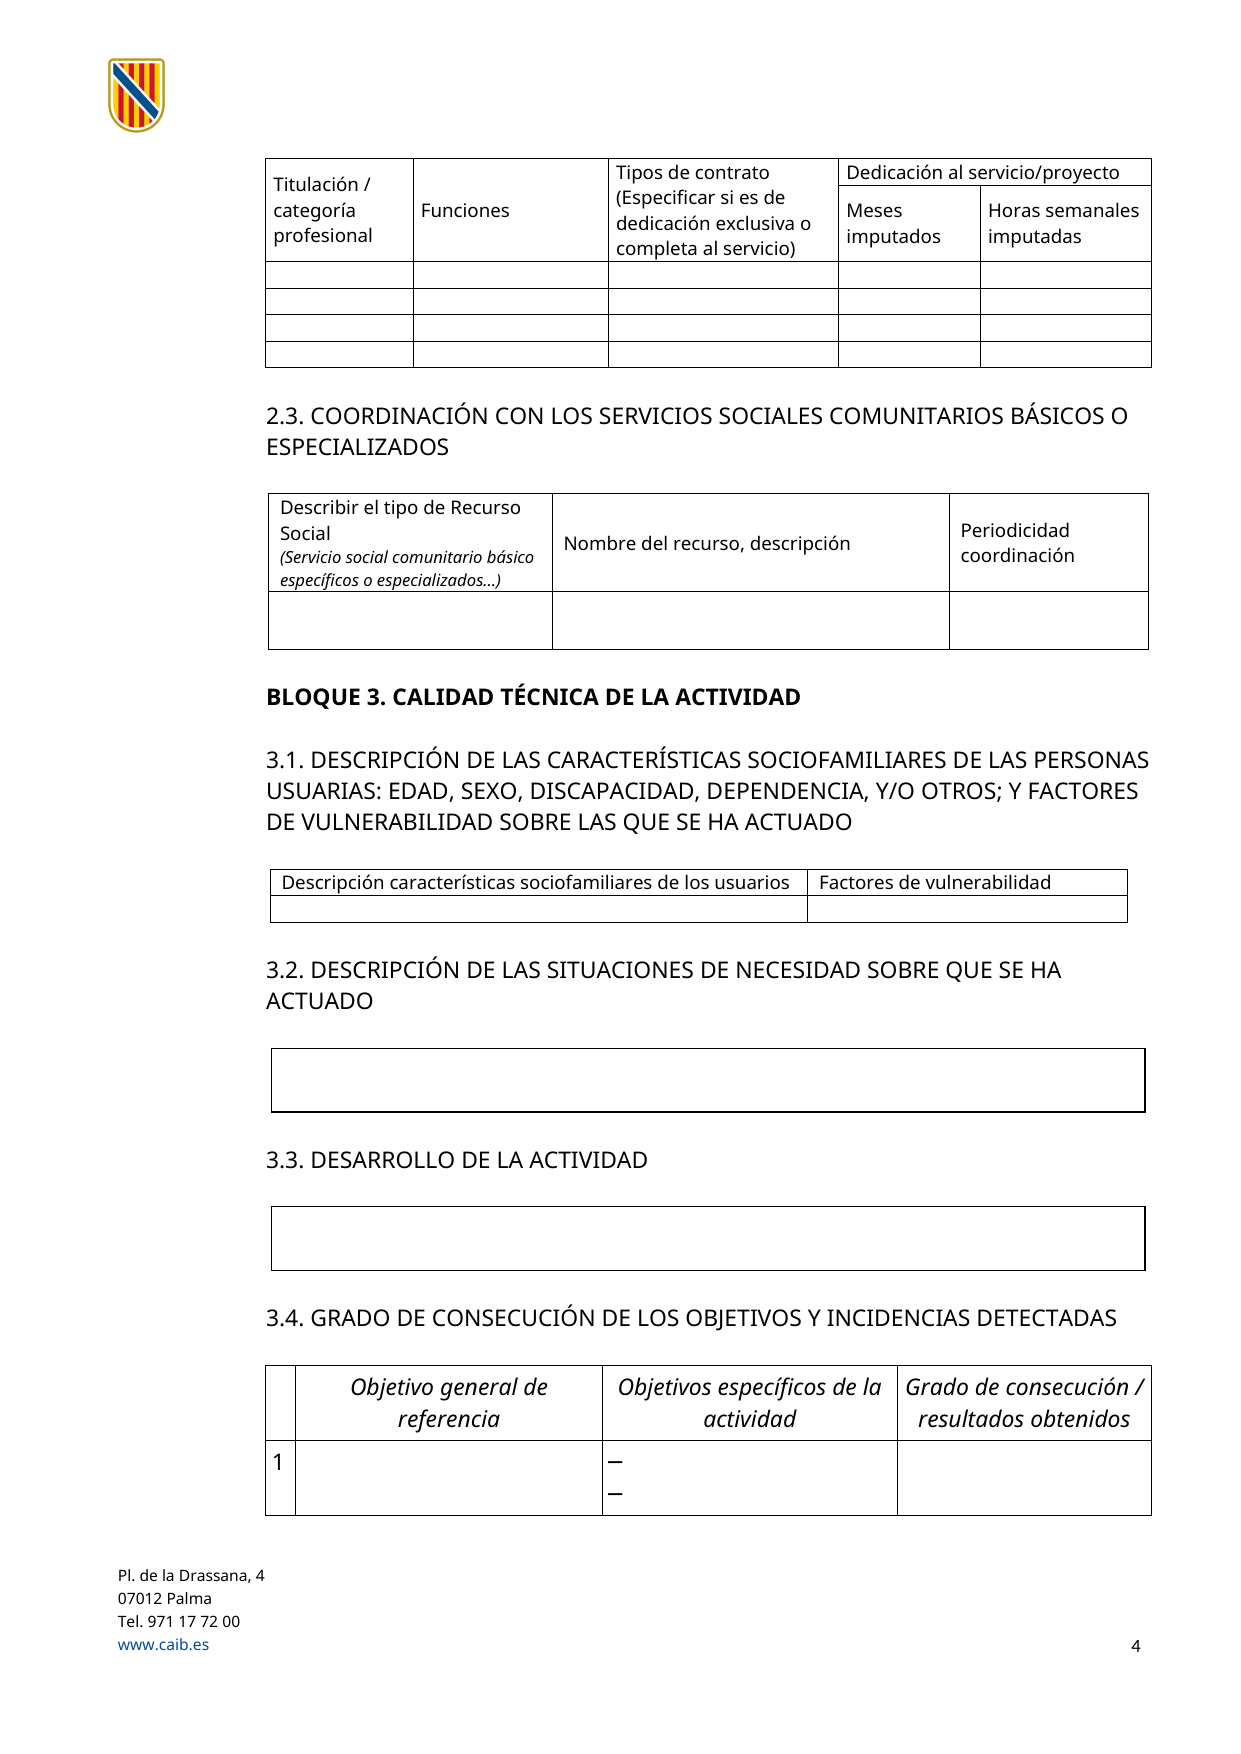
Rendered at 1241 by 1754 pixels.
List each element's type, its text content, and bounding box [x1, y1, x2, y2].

text 3.2. DESCRIPCIÓN DE LAS SITUACIONES DE NECESIDAD SOBRE QUE SE HA ACTUADO [266, 954, 1152, 1017]
text 3.4. GRADO DE CONSECUCIÓN DE LOS OBJETIVOS Y INCIDENCIAS DETECTADAS [266, 1302, 1152, 1333]
table_cell Meses imputados [839, 186, 980, 261]
table_cell [553, 592, 949, 649]
picture [90, 30, 183, 161]
table_cell [414, 289, 608, 314]
table_cell [981, 315, 1151, 341]
table_cell [266, 342, 413, 367]
table_cell [898, 1441, 1151, 1514]
table_cell [839, 262, 980, 288]
table_cell [839, 342, 980, 367]
table_header Grado de consecución / resultados obtenidos [898, 1366, 1151, 1439]
table_header Funciones [414, 159, 608, 261]
table_cell [266, 262, 413, 288]
table_cell [981, 289, 1151, 314]
table_cell [271, 896, 807, 922]
table_cell [266, 289, 413, 314]
table_cell [981, 262, 1151, 288]
text 2.3. COORDINACIÓN CON LOS SERVICIOS SOCIALES COMUNITARIOS BÁSICOS O ESPECIALIZADOS [266, 399, 1152, 462]
table_cell [808, 896, 1127, 922]
table_cell [609, 289, 838, 314]
table_cell [296, 1441, 602, 1514]
table_header Objetivos específicos de la actividad [603, 1366, 897, 1439]
table_cell [609, 342, 838, 367]
table_header Titulación / categoría profesional [266, 159, 413, 261]
table_cell 1 [266, 1441, 295, 1514]
text 3.1. DESCRIPCIÓN DE LAS CARACTERÍSTICAS SOCIOFAMILIARES DE LAS PERSONAS USUARIAS: EDAD, SEXO, DISCAPACIDAD, DEPENDENCIA, Y/O OTROS; Y FACTORES DE VULNERABILIDAD SOBRE LAS QUE SE HA ACTUADO [266, 744, 1152, 837]
table_cell [266, 315, 413, 341]
text BLOQUE 3. CALIDAD TÉCNICA DE LA ACTIVIDAD [266, 681, 1152, 712]
table_cell [981, 342, 1151, 367]
table_cell [414, 262, 608, 288]
table_cell Horas semanales imputadas [981, 186, 1151, 261]
table_header Tipos de contrato (Especificar si es de dedicación exclusiva o completa al servicio) [609, 159, 838, 261]
table_cell ─ ─ [603, 1441, 897, 1514]
table_header Describir el tipo de Recurso Social (Servicio social comunitario básico específicos o especializados...) [269, 494, 552, 591]
table_header Nombre del recurso, descripción [553, 494, 949, 591]
table_cell [269, 592, 552, 649]
table_header Dedicación al servicio/proyecto [839, 159, 1151, 184]
table_cell [414, 342, 608, 367]
table_cell [609, 315, 838, 341]
table_header [272, 1207, 1144, 1270]
table_cell [839, 315, 980, 341]
table_cell [609, 262, 838, 288]
table_cell [839, 289, 980, 314]
table_header [272, 1049, 1144, 1111]
table_cell [414, 315, 608, 341]
table_cell [950, 592, 1148, 649]
table_header Periodicidad coordinación [950, 494, 1148, 591]
table_header Factores de vulnerabilidad [808, 870, 1127, 895]
table_header Descripción características sociofamiliares de los usuarios [271, 870, 807, 895]
text 3.3. DESARROLLO DE LA ACTIVIDAD [266, 1144, 1152, 1175]
table_header [266, 1366, 295, 1439]
table_header Objetivo general de referencia [296, 1366, 602, 1439]
